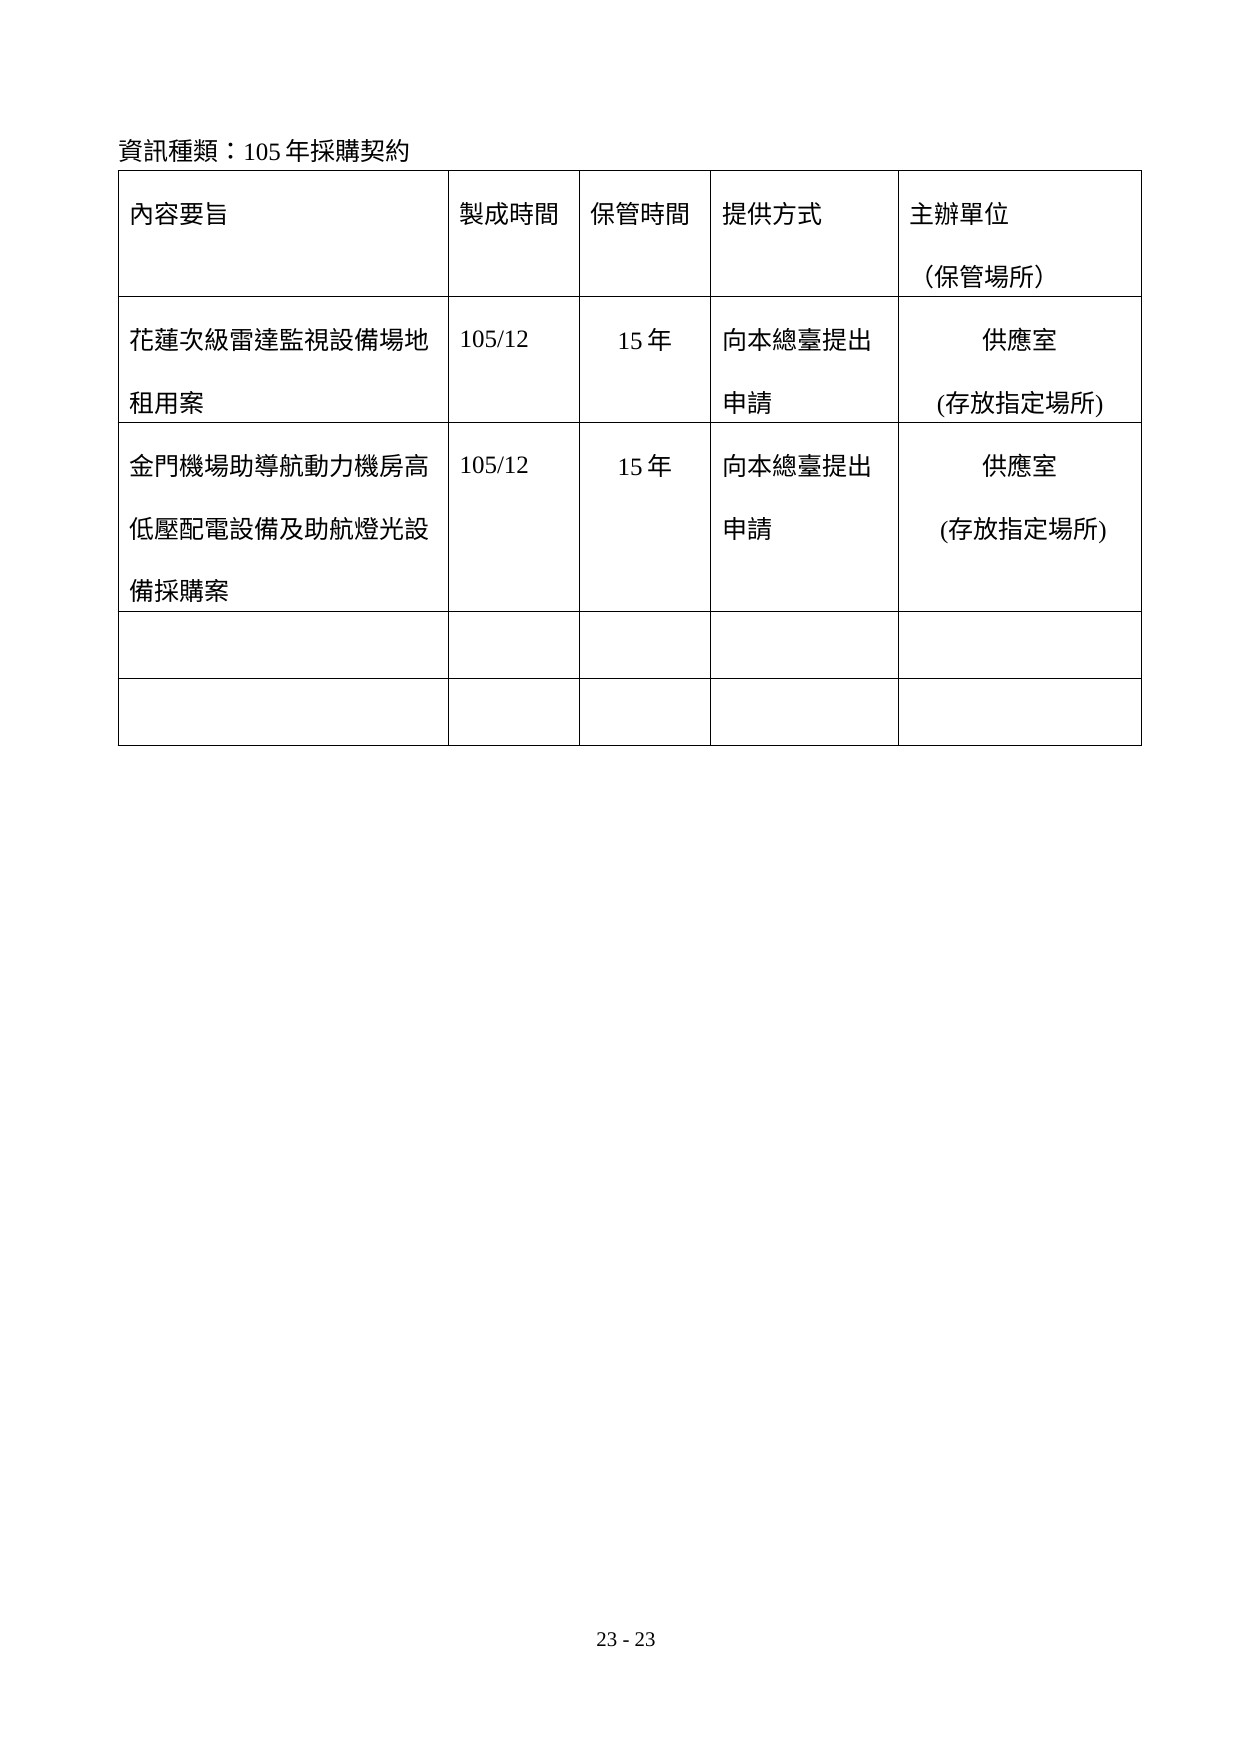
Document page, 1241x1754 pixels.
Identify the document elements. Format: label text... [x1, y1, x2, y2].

text 資訊種類：105年採購契約 [118, 108, 1128, 170]
table_cell [449, 679, 579, 745]
table_cell [899, 612, 1141, 678]
table_header 內容要旨 [119, 171, 448, 296]
table_header 主辦單位 （保管場所） [899, 171, 1141, 296]
table_cell 15年 [580, 423, 710, 611]
table_cell [711, 612, 898, 678]
table_header 提供方式 [711, 171, 898, 296]
table_cell 供應室 (存放指定場所) [899, 423, 1141, 611]
table_cell [580, 612, 710, 678]
table_cell 向本總臺提出申請 [711, 297, 898, 422]
table_cell 105/12 [449, 297, 579, 422]
table_cell [119, 612, 448, 678]
table_cell [899, 679, 1141, 745]
table_cell 金門機場助導航動力機房高低壓配電設備及助航燈光設備採購案 [119, 423, 448, 611]
table_cell 花蓮次級雷達監視設備場地租用案 [119, 297, 448, 422]
table_cell [119, 679, 448, 745]
table_cell [580, 679, 710, 745]
table_header 製成時間 [449, 171, 579, 296]
table_cell 向本總臺提出申請 [711, 423, 898, 611]
table_cell [711, 679, 898, 745]
table_cell [449, 612, 579, 678]
table_cell 105/12 [449, 423, 579, 611]
table_cell 15年 [580, 297, 710, 422]
table_cell 供應室 (存放指定場所) [899, 297, 1141, 422]
table_header 保管時間 [580, 171, 710, 296]
